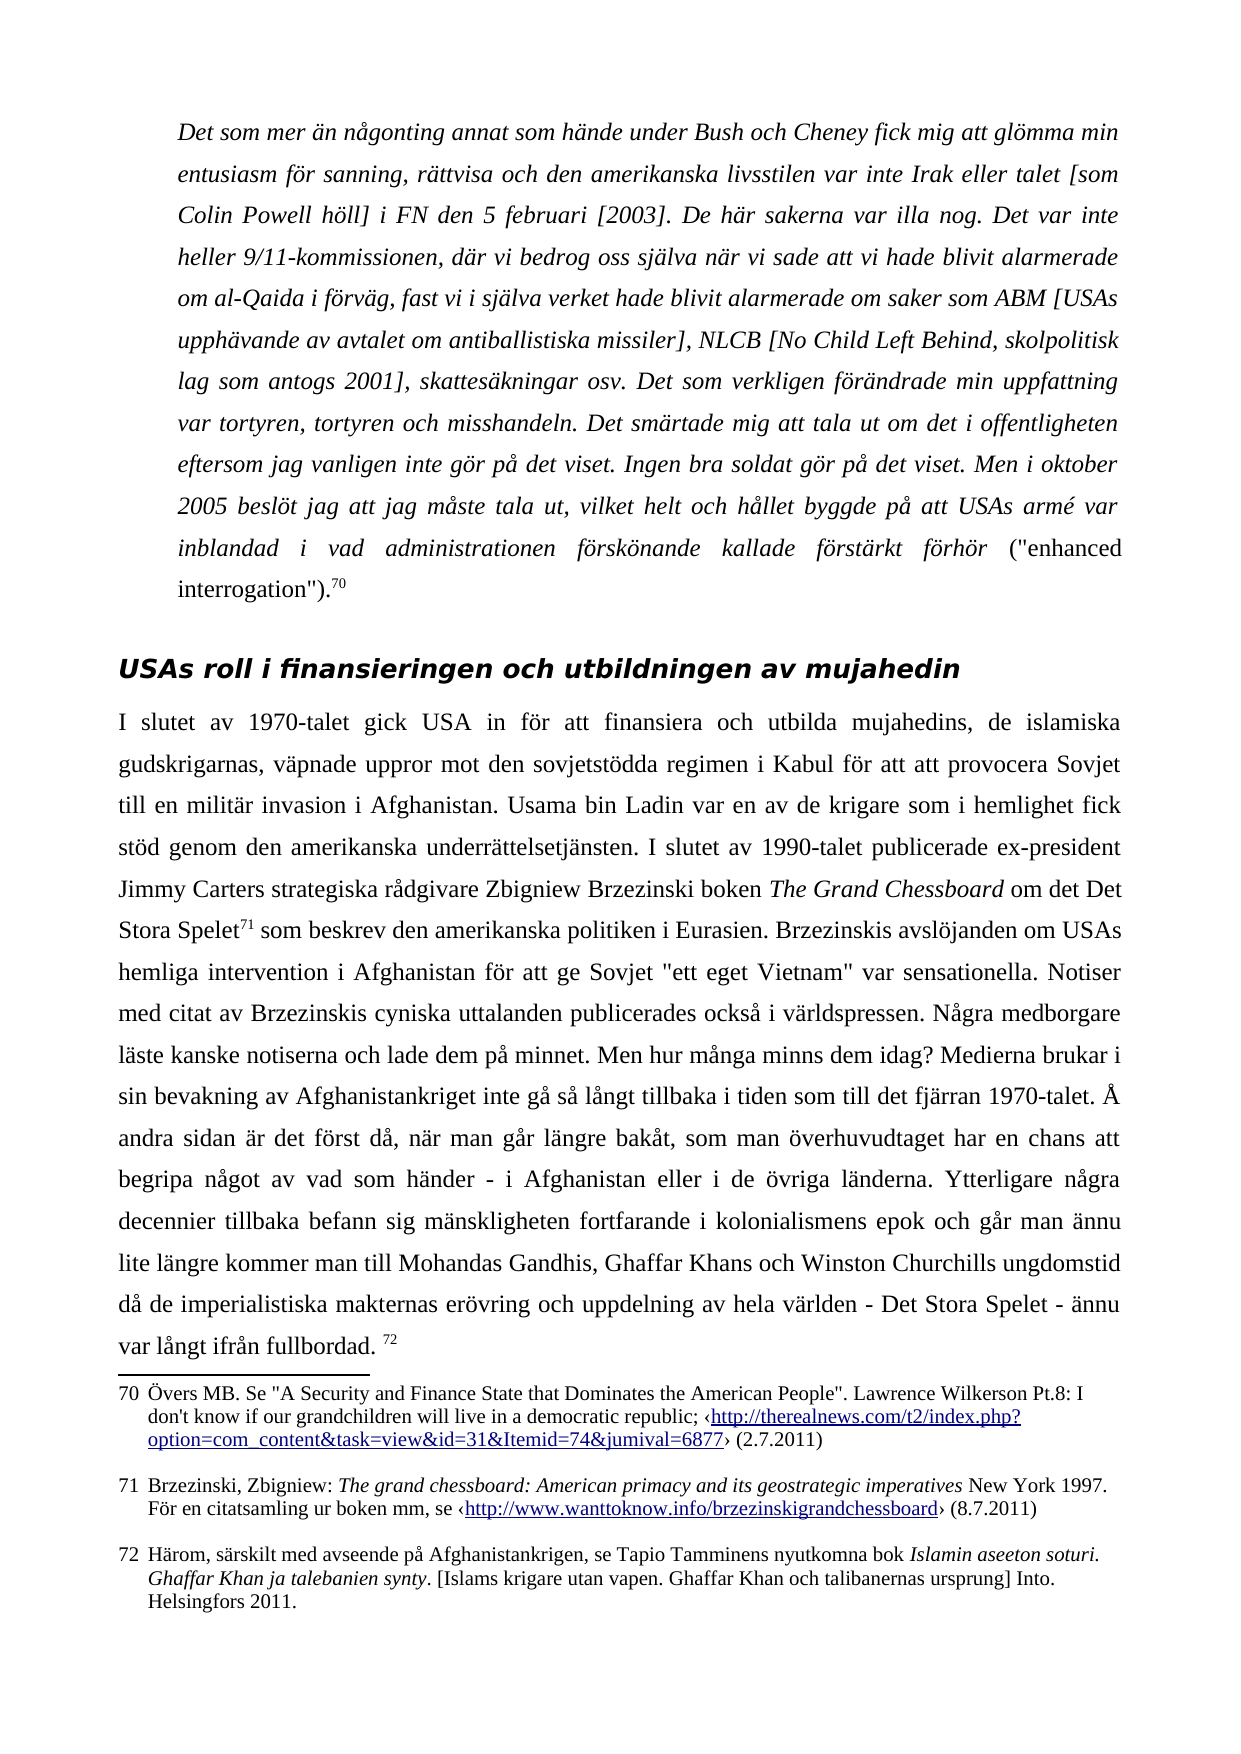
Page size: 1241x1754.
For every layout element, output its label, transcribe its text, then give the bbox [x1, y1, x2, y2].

text Härom, särskilt med avseende på Afghanistankrigen, se Tapio Tamminens nyutkomna bok Islamin aseeton soturi. Ghaffar Khan ja talebanien synty. [Islams krigare utan vapen. Ghaffar Khan och talibanernas ursprung] Into. Helsingfors 2011. [118, 1543, 1122, 1613]
text Övers MB. Se "A Security and Finance State that Dominates the American People". Lawrence Wilkerson Pt.8: I don't know if our grandchildren will live in a democratic republic; ‹http://therealnews.com/t2/index.php?option=com_content&task=view&id=31&Itemid=74&jumival=6877› (2.7.2011) [118, 1381, 1122, 1451]
text I slutet av 1970-talet gick USA in för att finansiera och utbilda mujahedins, de islamiska gudskrigarnas, väpnade uppror mot den sovjetstödda regimen i Kabul för att att provocera Sovjet till en militär invasion i Afghanistan. Usama bin Ladin var en av de krigare som i hemlighet fick stöd genom den amerikanska underrättelsetjänsten. I slutet av 1990-talet publicerade ex-president Jimmy Carters strategiska rådgivare Zbigniew Brzezinski boken The Grand Chessboard om det Det Stora Spelet som beskrev den amerikanska politiken i Eurasien. Brzezinskis avslöjanden om USAs hemliga intervention i Afghanistan för att ge Sovjet "ett eget Vietnam" var sensationella. Notiser med citat av Brzezinskis cyniska uttalanden publicerades också i världspressen. Några medborgare läste kanske notiserna och lade dem på minnet. Men hur många minns dem idag? Medierna brukar i sin bevakning av Afghanistankriget inte gå så långt tillbaka i tiden som till det fjärran 1970-talet. Å andra sidan är det först då, när man går längre bakåt, som man överhuvudtaget har en chans att begripa något av vad som händer - i Afghanistan eller i de övriga länderna. Ytterligare några decennier tillbaka befann sig mänskligheten fortfarande i kolonialismens epok och går man ännu lite längre kommer man till Mohandas Gandhis, Ghaffar Khans och Winston Churchills ungdomstid då de imperialistiska makternas erövring och uppdelning av hela världen - Det Stora Spelet - ännu var långt ifrån fullbordad. [118, 708, 1122, 1359]
subtitle USAs roll i finansieringen och utbildningen av mujahedin [118, 654, 1122, 684]
text Det som mer än någonting annat som hände under Bush och Cheney fick mig att glömma min entusiasm för sanning, rättvisa och den amerikanska livsstilen var inte Irak eller talet [som Colin Powell höll] i FN den 5 februari [2003]. De här sakerna var illa nog. Det var inte heller 9/11-kommissionen, där vi bedrog oss själva när vi sade att vi hade blivit alarmerade om al-Qaida i förväg, fast vi i själva verket hade blivit alarmerade om saker som ABM [USAs upphävande av avtalet om antiballistiska missiler], NLCB [No Child Left Behind, skolpolitisk lag som antogs 2001], skattesäkningar osv. Det som verkligen förändrade min uppfattning var tortyren, tortyren och misshandeln. Det smärtade mig att tala ut om det i offentligheten eftersom jag vanligen inte gör på det viset. Ingen bra soldat gör på det viset. Men i oktober 2005 beslöt jag att jag måste tala ut, vilket helt och hållet byggde på att USAs armé var inblandad i vad administrationen förskönande kallade förstärkt förhör ("enhanced interrogation"). [177, 118, 1122, 603]
text Brzezinski, Zbigniew: The grand chessboard: American primacy and its geostrategic imperatives New York 1997. För en citatsamling ur boken mm, se ‹http://www.wanttoknow.info/brzezinskigrandchessboard› (8.7.2011) [118, 1474, 1122, 1520]
